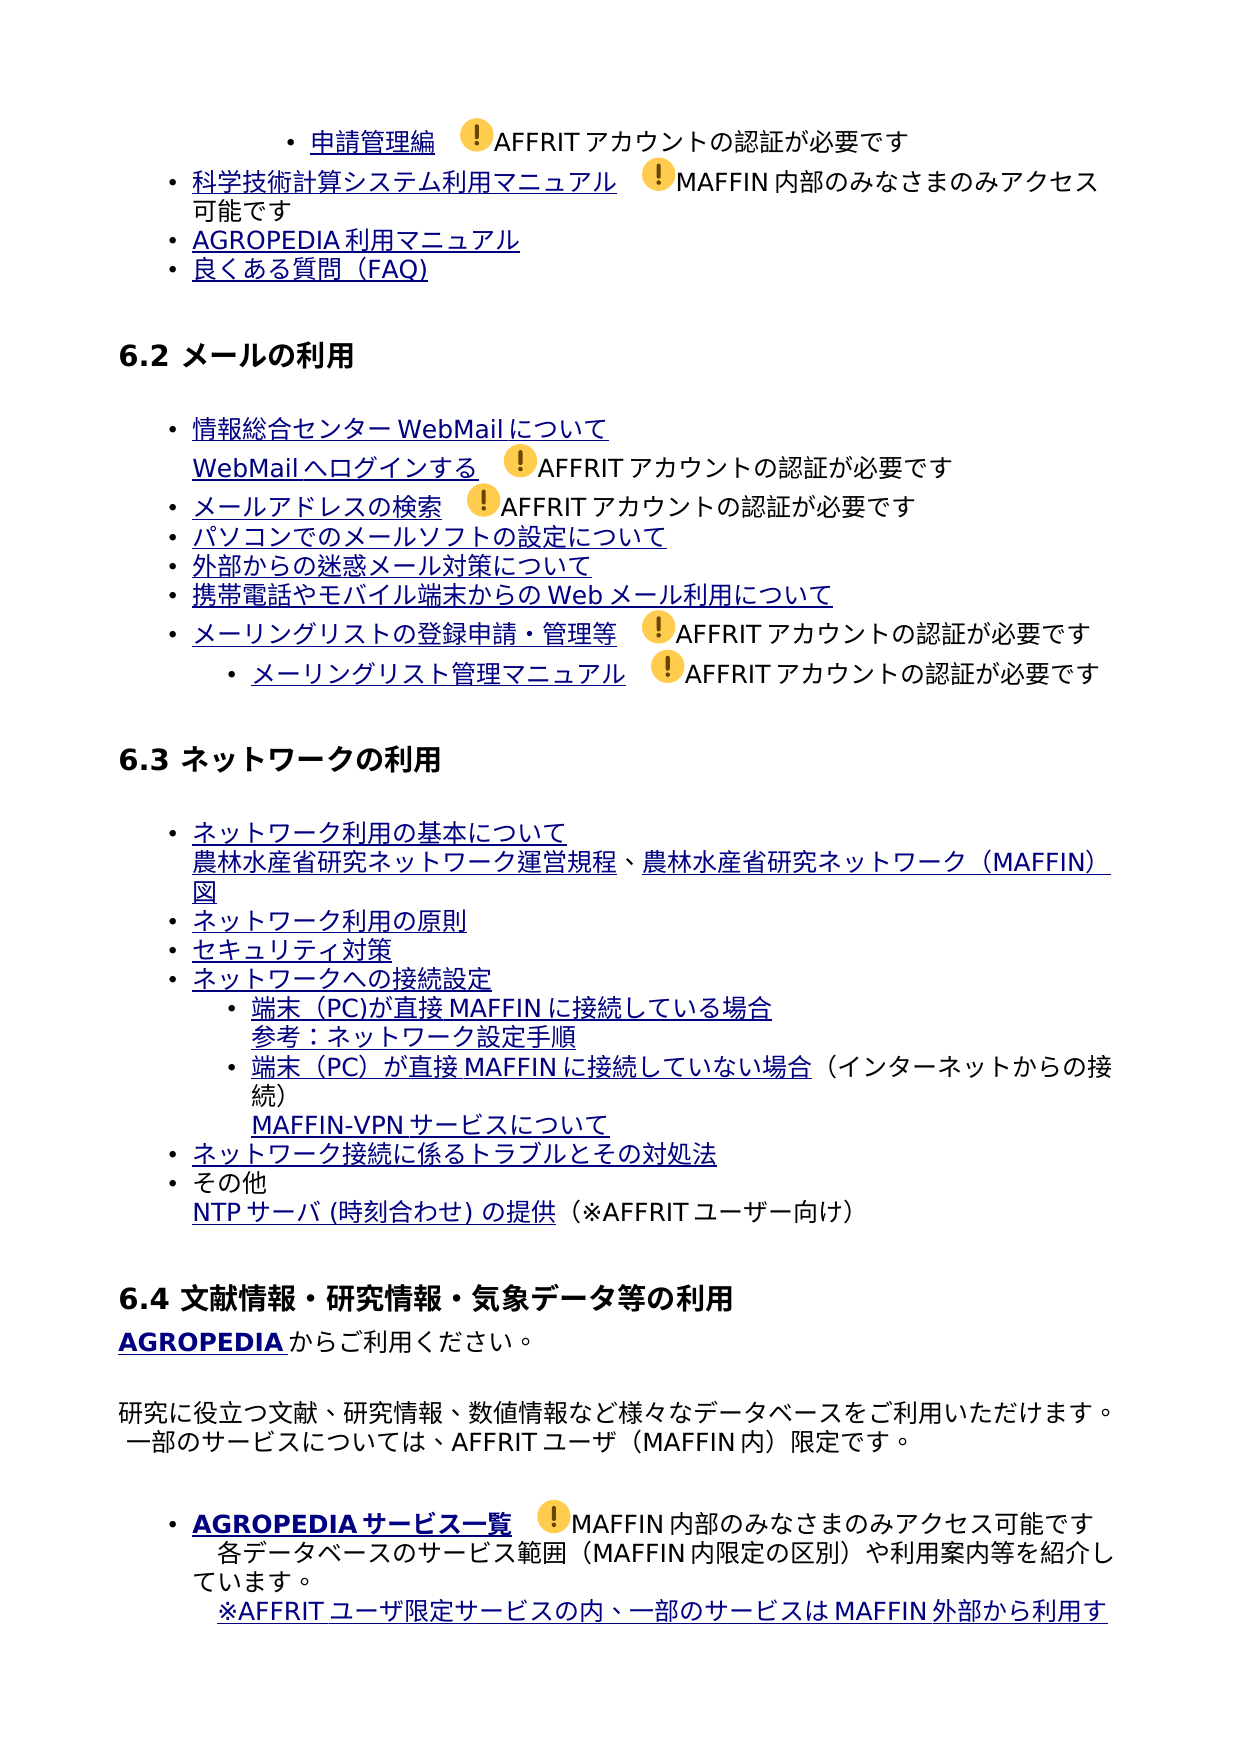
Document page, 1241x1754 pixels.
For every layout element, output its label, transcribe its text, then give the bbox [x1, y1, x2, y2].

list AGROPEDIAサービス一覧 MAFFIN内部のみなさまのみアクセス可能です 各データベースのサービス範囲（MAFFIN内限定の区別）や利用案内等を紹介しています。 ※AFFRITユーザ限定サービスの内、一部のサービスはMAFFIN外部から利用す [177, 1500, 1122, 1627]
text AGROPEDIAからご利用ください。 [118, 1329, 1122, 1387]
list ネットワーク接続に係るトラブルとその対処法 [177, 1140, 1122, 1169]
list セキュリティ対策 [177, 936, 1122, 965]
list ネットワーク利用の基本について 農林水産省研究ネットワーク運営規程、農林水産省研究ネットワーク（MAFFIN）図 [177, 819, 1122, 907]
list 携帯電話やモバイル端末からのWebメール利用について [177, 581, 1122, 610]
list ネットワーク利用の原則 [177, 907, 1122, 936]
list メールアドレスの検索 AFFRITアカウントの認証が必要です [177, 483, 1122, 523]
list 情報総合センターWebMailについて WebMailへログインする AFFRITアカウントの認証が必要です [177, 415, 1122, 483]
list メーリングリストの登録申請・管理等 AFFRITアカウントの認証が必要です [177, 610, 1122, 649]
text 研究に役立つ文献、研究情報、数値情報など様々なデータベースをご利用いただけます。 一部のサービスについては、AFFRITユーザ（MAFFIN内）限定です。 [118, 1399, 1122, 1458]
list メーリングリスト管理マニュアル AFFRITアカウントの認証が必要です [236, 649, 1122, 689]
subtitle 6.2 メールの利用 [118, 339, 1122, 373]
list 申請管理編 AFFRITアカウントの認証が必要です [295, 118, 1122, 157]
list 外部からの迷惑メール対策について [177, 552, 1122, 581]
list AGROPEDIA利用マニュアル [177, 226, 1122, 255]
list 良くある質問（FAQ) [177, 255, 1122, 284]
list パソコンでのメールソフトの設定について [177, 523, 1122, 552]
subtitle 6.4 文献情報・研究情報・気象データ等の利用 [118, 1282, 1122, 1316]
list 科学技術計算システム利用マニュアル MAFFIN内部のみなさまのみアクセス可能です [177, 157, 1122, 226]
subtitle 6.3 ネットワークの利用 [118, 743, 1122, 777]
list 端末（PC）が直接MAFFINに接続していない場合（インターネットからの接続） MAFFIN-VPNサービスについて [236, 1053, 1122, 1140]
list ネットワークへの接続設定 [177, 965, 1122, 994]
list その他 NTPサーバ (時刻合わせ) の提供（※AFFRITユーザー向け） [177, 1169, 1122, 1228]
list 端末（PC)が直接MAFFINに接続している場合 参考：ネットワーク設定手順 [236, 994, 1122, 1053]
